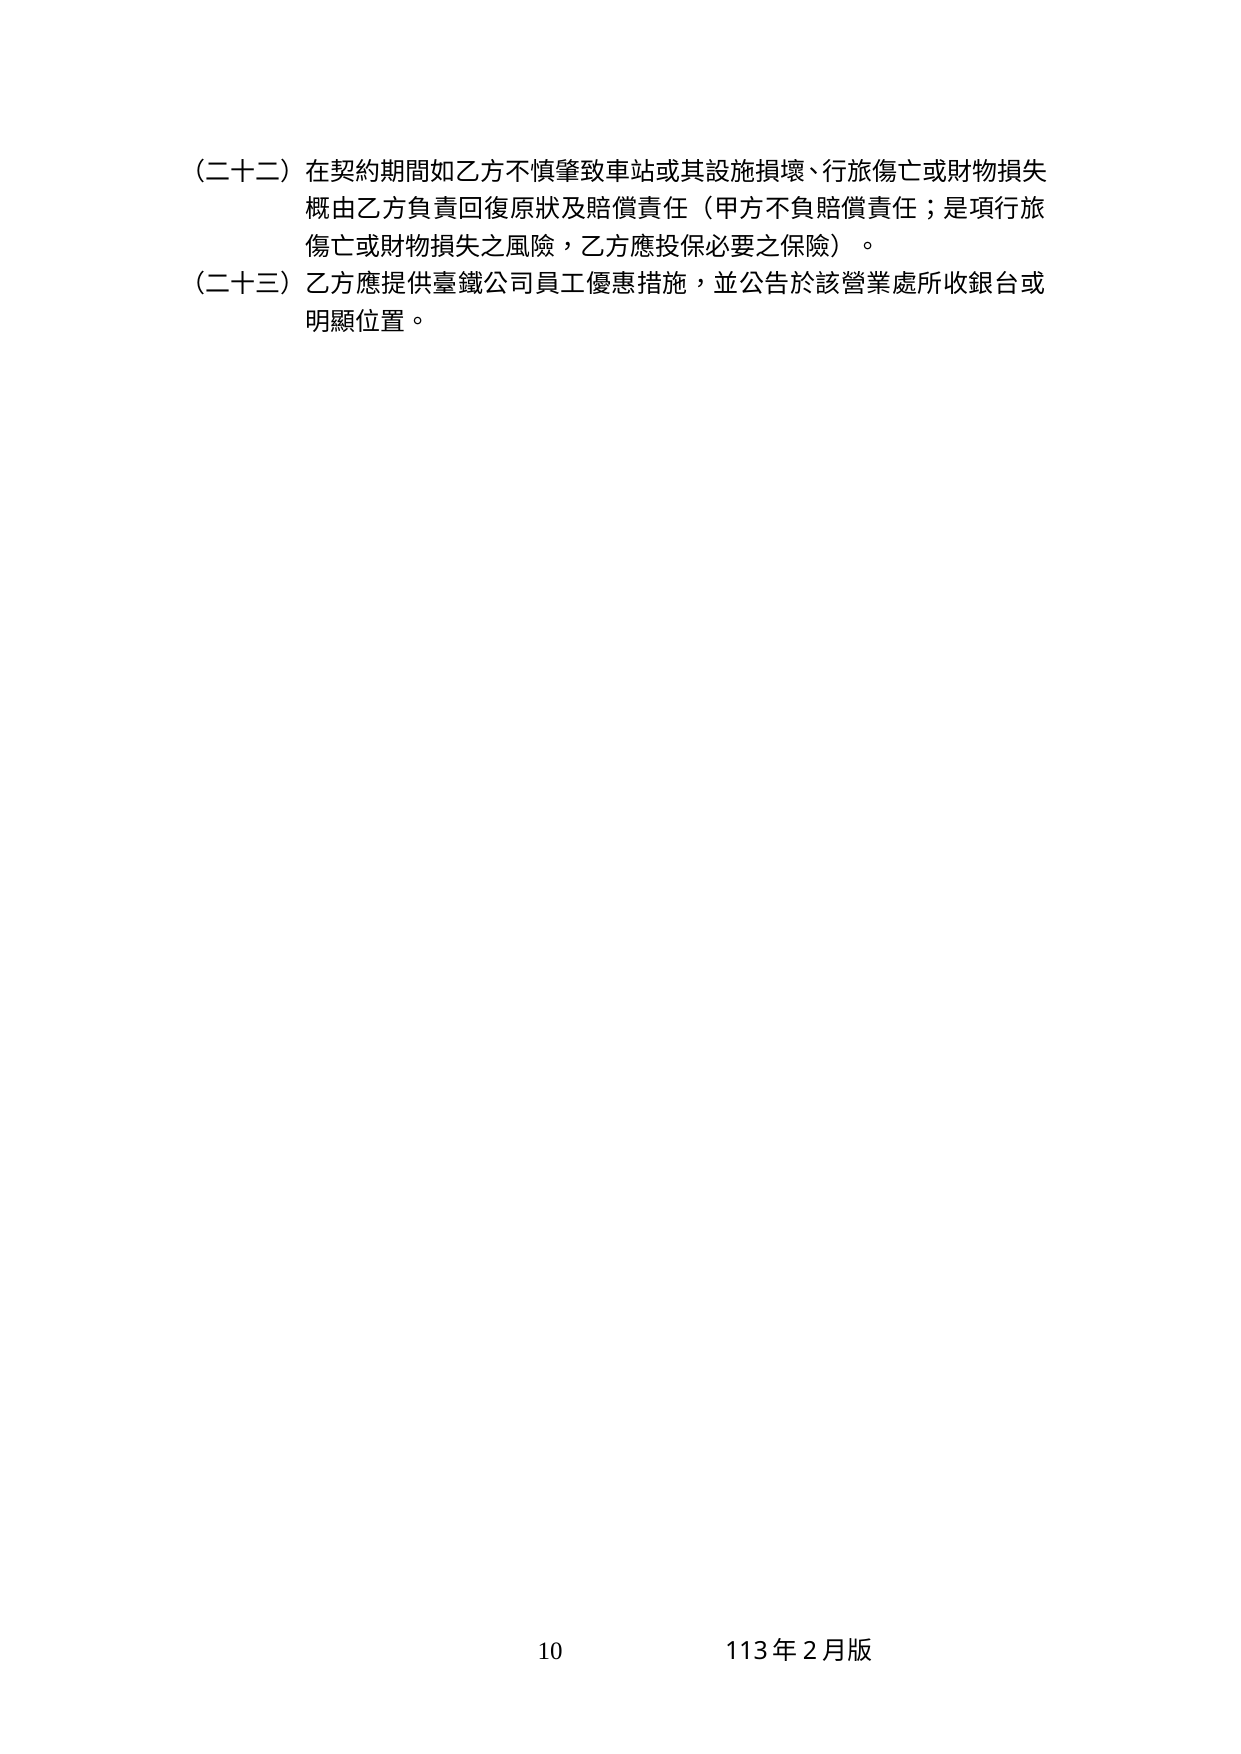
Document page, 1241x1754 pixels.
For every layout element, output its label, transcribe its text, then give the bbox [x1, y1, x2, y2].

list 乙方應提供臺鐵公司員工優惠措施，並公告於該營業處所收銀台或明顯位置。 [180, 262, 1047, 337]
list 在契約期間如乙方不慎肇致車站或其設施損壞、行旅傷亡或財物損失，概由乙方負責回復原狀及賠償責任（甲方不負賠償責任；是項行旅傷亡或財物損失之風險，乙方應投保必要之保險）。 [180, 150, 1047, 262]
